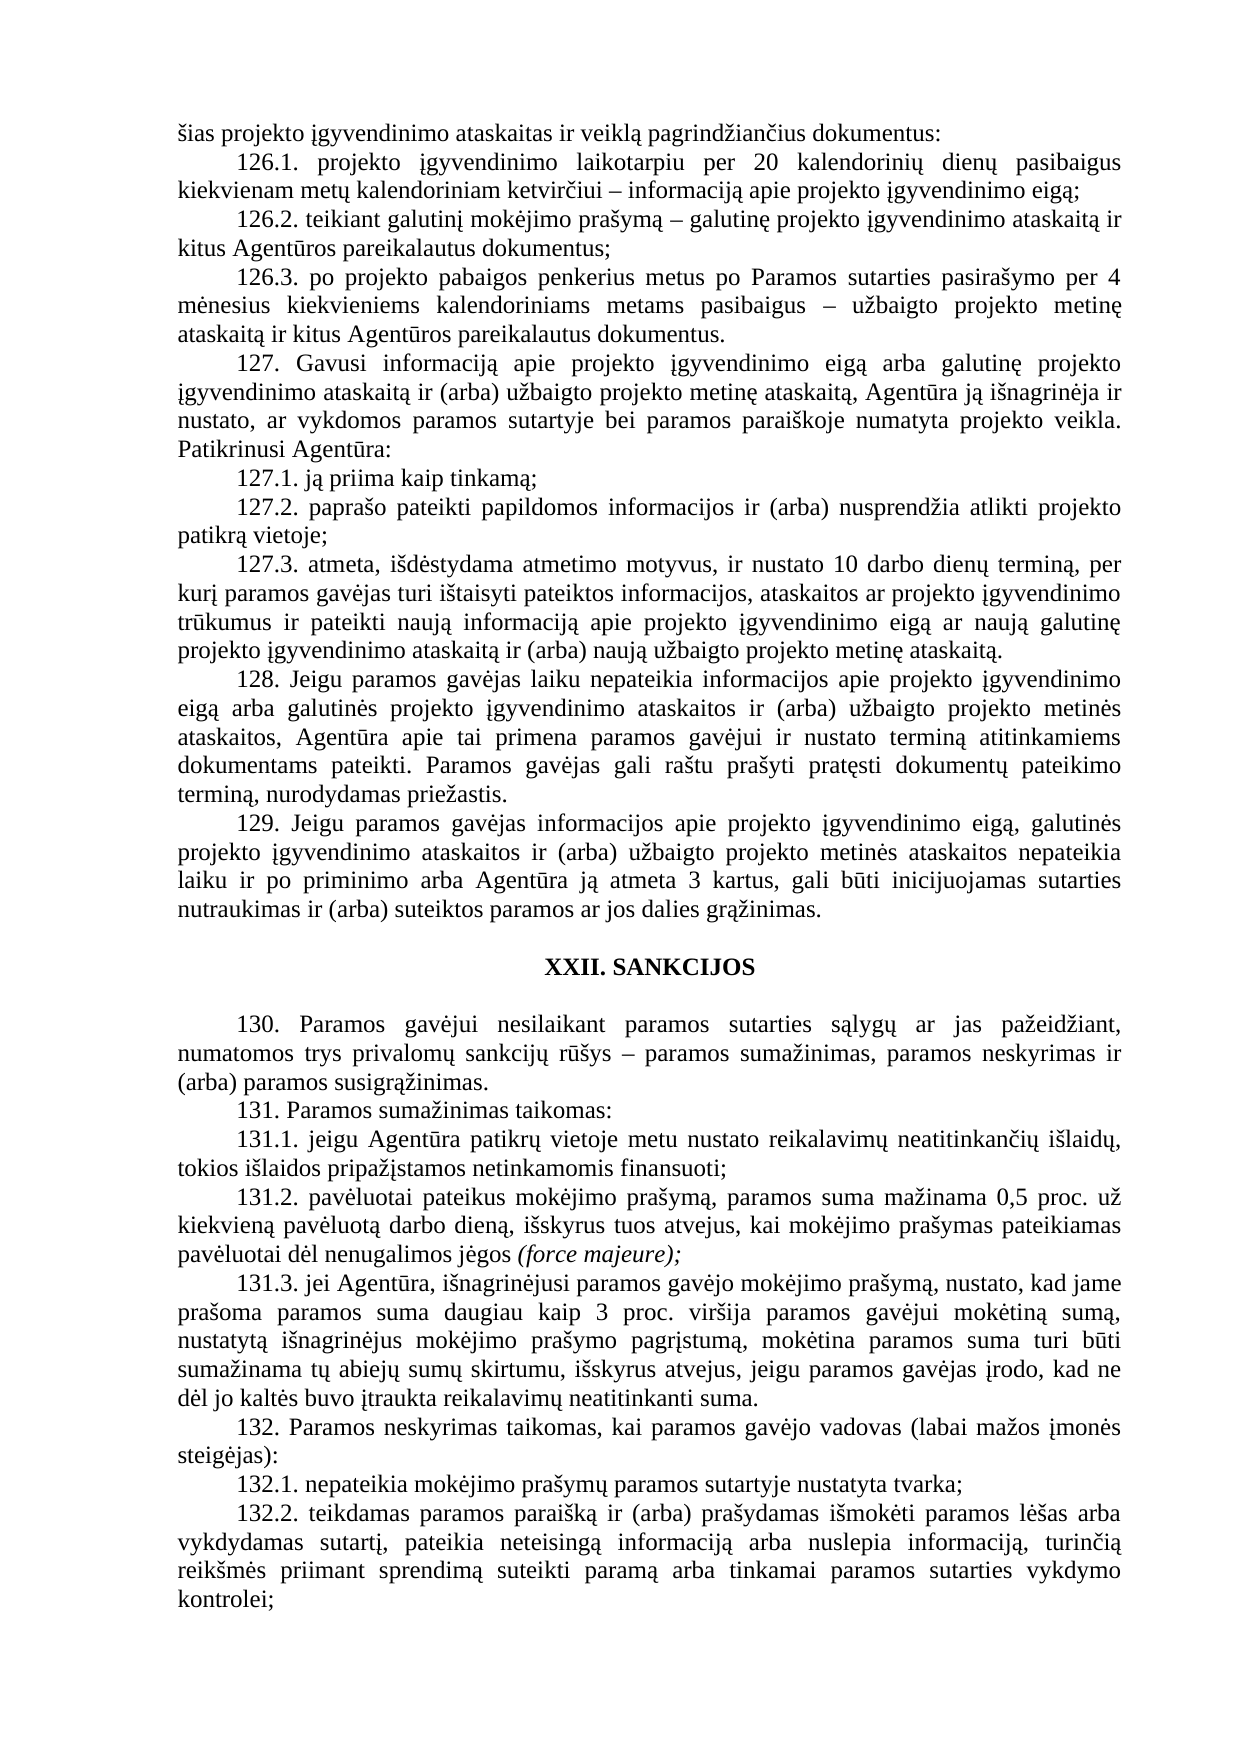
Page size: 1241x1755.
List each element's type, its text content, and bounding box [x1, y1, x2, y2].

text 131. Paramos sumažinimas taikomas: [177, 1096, 1122, 1124]
text 126.3. po projekto pabaigos penkerius metus po Paramos sutarties pasirašymo per 4 mėnesius kiekvieniems kalendoriniams metams pasibaigus – užbaigto projekto metinę ataskaitą ir kitus Agentūros pareikalautus dokumentus. [177, 262, 1122, 348]
text 131.1. jeigu Agentūra patikrų vietoje metu nustato reikalavimų neatitinkančių išlaidų, tokios išlaidos pripažįstamos netinkamomis finansuoti; [177, 1124, 1122, 1182]
text 127.3. atmeta, išdėstydama atmetimo motyvus, ir nustato 10 darbo dienų terminą, per kurį paramos gavėjas turi ištaisyti pateiktos informacijos, ataskaitos ar projekto įgyvendinimo trūkumus ir pateikti naują informaciją apie projekto įgyvendinimo eigą ar naują galutinę projekto įgyvendinimo ataskaitą ir (arba) naują užbaigto projekto metinę ataskaitą. [177, 549, 1122, 664]
text 131.2. pavėluotai pateikus mokėjimo prašymą, paramos suma mažinama 0,5 proc. už kiekvieną pavėluotą darbo dieną, išskyrus tuos atvejus, kai mokėjimo prašymas pateikiamas pavėluotai dėl nenugalimos jėgos (force majeure); [177, 1182, 1122, 1268]
text 132.2. teikdamas paramos paraišką ir (arba) prašydamas išmokėti paramos lėšas arba vykdydamas sutartį, pateikia neteisingą informaciją arba nuslepia informaciją, turinčią reikšmės priimant sprendimą suteikti paramą arba tinkamai paramos sutarties vykdymo kontrolei; [177, 1498, 1122, 1613]
text 131.3. jei Agentūra, išnagrinėjusi paramos gavėjo mokėjimo prašymą, nustato, kad jame prašoma paramos suma daugiau kaip 3 proc. viršija paramos gavėjui mokėtiną sumą, nustatytą išnagrinėjus mokėjimo prašymo pagrįstumą, mokėtina paramos suma turi būti sumažinama tų abiejų sumų skirtumu, išskyrus atvejus, jeigu paramos gavėjas įrodo, kad ne dėl jo kaltės buvo įtraukta reikalavimų neatitinkanti suma. [177, 1268, 1122, 1412]
text 128. Jeigu paramos gavėjas laiku nepateikia informacijos apie projekto įgyvendinimo eigą arba galutinės projekto įgyvendinimo ataskaitos ir (arba) užbaigto projekto metinės ataskaitos, Agentūra apie tai primena paramos gavėjui ir nustato terminą atitinkamiems dokumentams pateikti. Paramos gavėjas gali raštu prašyti pratęsti dokumentų pateikimo terminą, nurodydamas priežastis. [177, 664, 1122, 808]
text 129. Jeigu paramos gavėjas informacijos apie projekto įgyvendinimo eigą, galutinės projekto įgyvendinimo ataskaitos ir (arba) užbaigto projekto metinės ataskaitos nepateikia laiku ir po priminimo arba Agentūra ją atmeta 3 kartus, gali būti inicijuojamas sutarties nutraukimas ir (arba) suteiktos paramos ar jos dalies grąžinimas. [177, 808, 1122, 923]
text 126.2. teikiant galutinį mokėjimo prašymą – galutinę projekto įgyvendinimo ataskaitą ir kitus Agentūros pareikalautus dokumentus; [177, 204, 1122, 262]
text 126.1. projekto įgyvendinimo laikotarpiu per 20 kalendorinių dienų pasibaigus kiekvienam metų kalendoriniam ketvirčiui – informaciją apie projekto įgyvendinimo eigą; [177, 147, 1122, 204]
text 127.1. ją priima kaip tinkamą; [177, 463, 1122, 492]
text 132. Paramos neskyrimas taikomas, kai paramos gavėjo vadovas (labai mažos įmonės steigėjas): [177, 1412, 1122, 1469]
text XXII. SANKCIJOS [177, 952, 1122, 981]
text 127.2. paprašo pateikti papildomos informacijos ir (arba) nusprendžia atlikti projekto patikrą vietoje; [177, 492, 1122, 549]
text 130. Paramos gavėjui nesilaikant paramos sutarties sąlygų ar jas pažeidžiant, numatomos trys privalomų sankcijų rūšys – paramos sumažinimas, paramos neskyrimas ir (arba) paramos susigrąžinimas. [177, 1009, 1122, 1096]
text 132.1. nepateikia mokėjimo prašymų paramos sutartyje nustatyta tvarka; [177, 1469, 1122, 1498]
text 127. Gavusi informaciją apie projekto įgyvendinimo eigą arba galutinę projekto įgyvendinimo ataskaitą ir (arba) užbaigto projekto metinę ataskaitą, Agentūra ją išnagrinėja ir nustato, ar vykdomos paramos sutartyje bei paramos paraiškoje numatyta projekto veikla. Patikrinusi Agentūra: [177, 348, 1122, 463]
text šias projekto įgyvendinimo ataskaitas ir veiklą pagrindžiančius dokumentus: [177, 118, 1122, 147]
